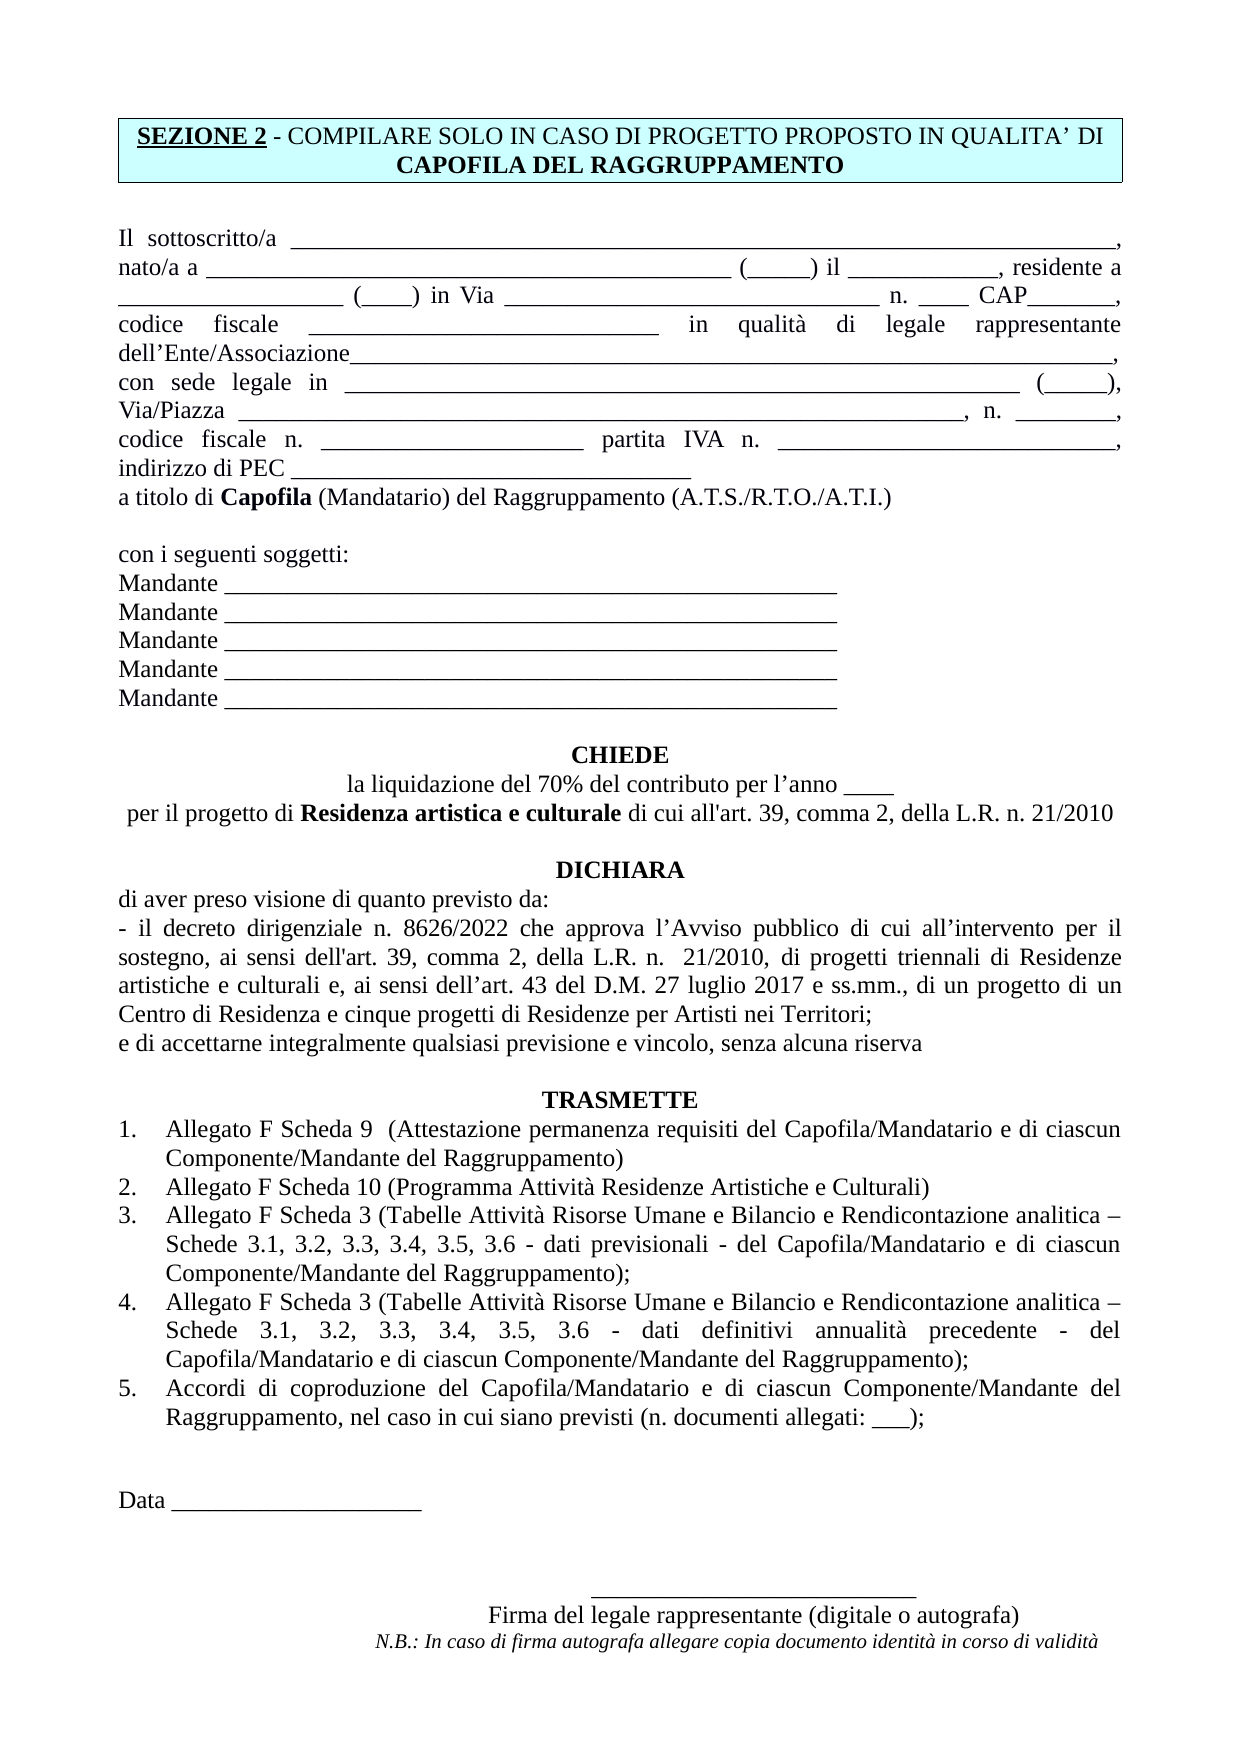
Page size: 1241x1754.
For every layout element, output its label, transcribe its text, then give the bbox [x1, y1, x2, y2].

text Mandante _________________________________________________ [118, 683, 1122, 712]
text Il sottoscritto/a __________________________________________________________________, nato/a a __________________________________________ (_____) il ____________, residente a __________________ (____) in Via ______________________________ n. ____ CAP_______, codice fiscale ____________________________ in qualità di legale rappresentante dell’Ente/Associazione_____________________________________________________________, con sede legale in ______________________________________________________ (_____), Via/Piazza __________________________________________________________, n. ________, codice fiscale n. _____________________ partita IVA n. ___________________________, indirizzo di PEC ________________________________ [118, 223, 1122, 482]
text di aver preso visione di quanto previsto da: [118, 884, 1122, 913]
text Firma del legale rappresentante (digitale o autografa) [385, 1601, 1122, 1629]
text 5. Accordi di coproduzione del Capofila/Mandatario e di ciascun Componente/Mandante del Raggruppamento, nel caso in cui siano previsti (n. documenti allegati: ___); [118, 1373, 1122, 1430]
text a titolo di Capofila (Mandatario) del Raggruppamento (A.T.S./R.T.O./A.T.I.) [118, 482, 1122, 510]
text 3. Allegato F Scheda 3 (Tabelle Attività Risorse Umane e Bilancio e Rendicontazione analitica – Schede 3.1, 3.2, 3.3, 3.4, 3.5, 3.6 - dati previsionali - del Capofila/Mandatario e di ciascun Componente/Mandante del Raggruppamento); [118, 1200, 1122, 1287]
text DICHIARA [118, 855, 1122, 884]
text con i seguenti soggetti: [118, 539, 1122, 568]
text 2. Allegato F Scheda 10 (Programma Attività Residenze Artistiche e Culturali) [118, 1172, 1122, 1200]
text Mandante _________________________________________________ [118, 654, 1122, 683]
text 4. Allegato F Scheda 3 (Tabelle Attività Risorse Umane e Bilancio e Rendicontazione analitica – Schede 3.1, 3.2, 3.3, 3.4, 3.5, 3.6 - dati definitivi annualità precedente - del Capofila/Mandatario e di ciascun Componente/Mandante del Raggruppamento); [118, 1287, 1122, 1373]
text la liquidazione del 70% del contributo per l’anno ____ [118, 769, 1122, 798]
text e di accettarne integralmente qualsiasi previsione e vincolo, senza alcuna riserva [118, 1028, 1122, 1057]
text Data ____________________ [118, 1486, 1122, 1514]
text CHIEDE [118, 740, 1122, 769]
text TRASMETTE [118, 1085, 1122, 1114]
text per il progetto di Residenza artistica e culturale di cui all'art. 39, comma 2, della L.R. n. 21/2010 [118, 798, 1122, 827]
text Mandante _________________________________________________ [118, 597, 1122, 625]
text 1. Allegato F Scheda 9 (Attestazione permanenza requisiti del Capofila/Mandatario e di ciascun Componente/Mandante del Raggruppamento) [118, 1114, 1122, 1172]
text Mandante _________________________________________________ [118, 568, 1122, 597]
text __________________________ [385, 1572, 1122, 1601]
text N.B.: In caso di firma autografa allegare copia documento identità in corso di validità [354, 1629, 1122, 1653]
text Mandante _________________________________________________ [118, 625, 1122, 654]
table_header SEZIONE 2 - COMPILARE SOLO IN CASO DI PROGETTO PROPOSTO IN QUALITA’ DI CAPOFILA DEL RAGGRUPPAMENTO [119, 119, 1122, 182]
text - il decreto dirigenziale n. 8626/2022 che approva l’Avviso pubblico di cui all’intervento per il sostegno, ai sensi dell'art. 39, comma 2, della L.R. n. 21/2010, di progetti triennali di Residenze artistiche e culturali e, ai sensi dell’art. 43 del D.M. 27 luglio 2017 e ss.mm., di un progetto di un Centro di Residenza e cinque progetti di Residenze per Artisti nei Territori; [118, 913, 1122, 1028]
